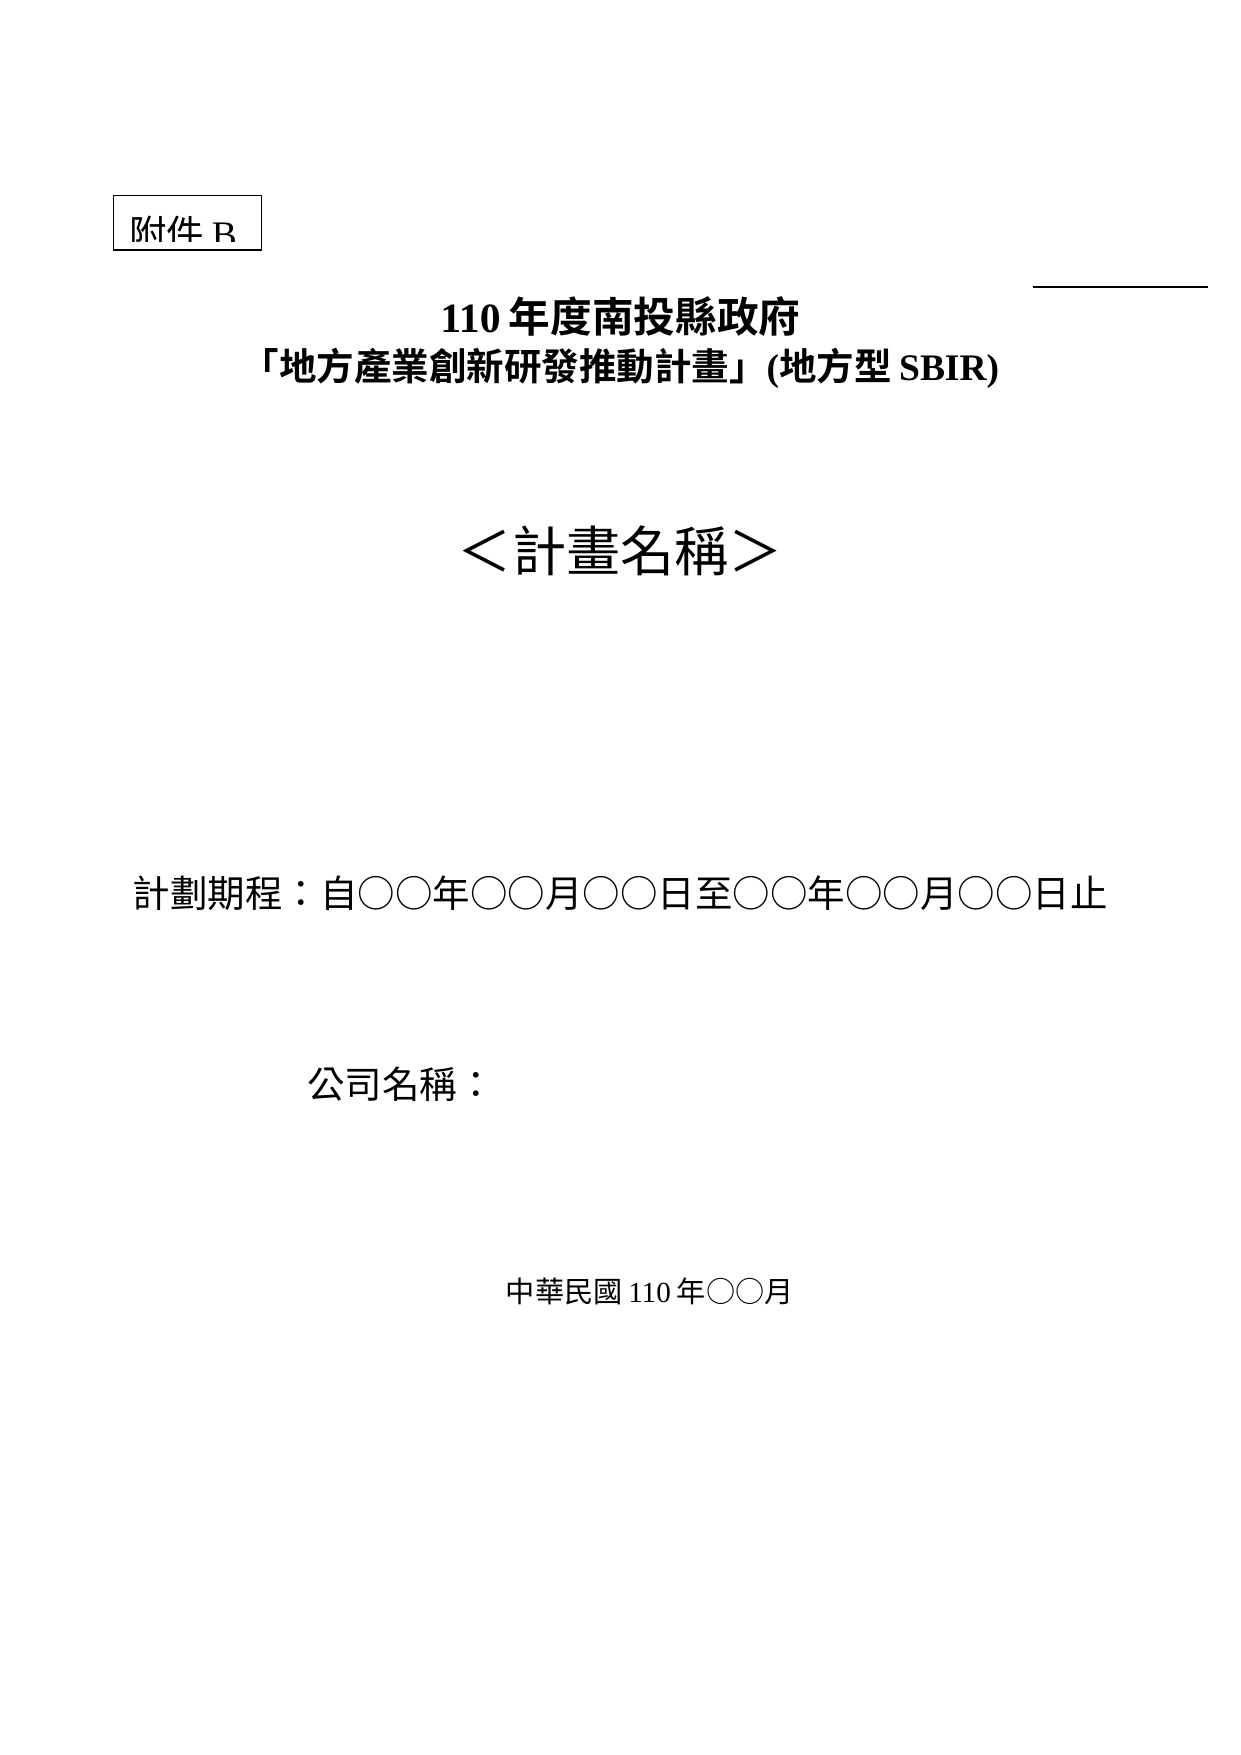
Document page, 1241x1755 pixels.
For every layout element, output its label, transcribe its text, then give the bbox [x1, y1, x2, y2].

text 「地方產業創新研發推動計畫」(地方型SBIR) [112, 342, 1128, 389]
text 公司名稱： [112, 1060, 1128, 1108]
text 附件B [129, 204, 246, 242]
text 110年度南投縣政府 [112, 294, 1128, 342]
text 計劃期程：自○○年○○月○○日至○○年○○月○○日止 [112, 869, 1128, 917]
text 中華民國110年○○月 [112, 1264, 1128, 1312]
text ＜計畫名稱＞ [112, 533, 1128, 581]
